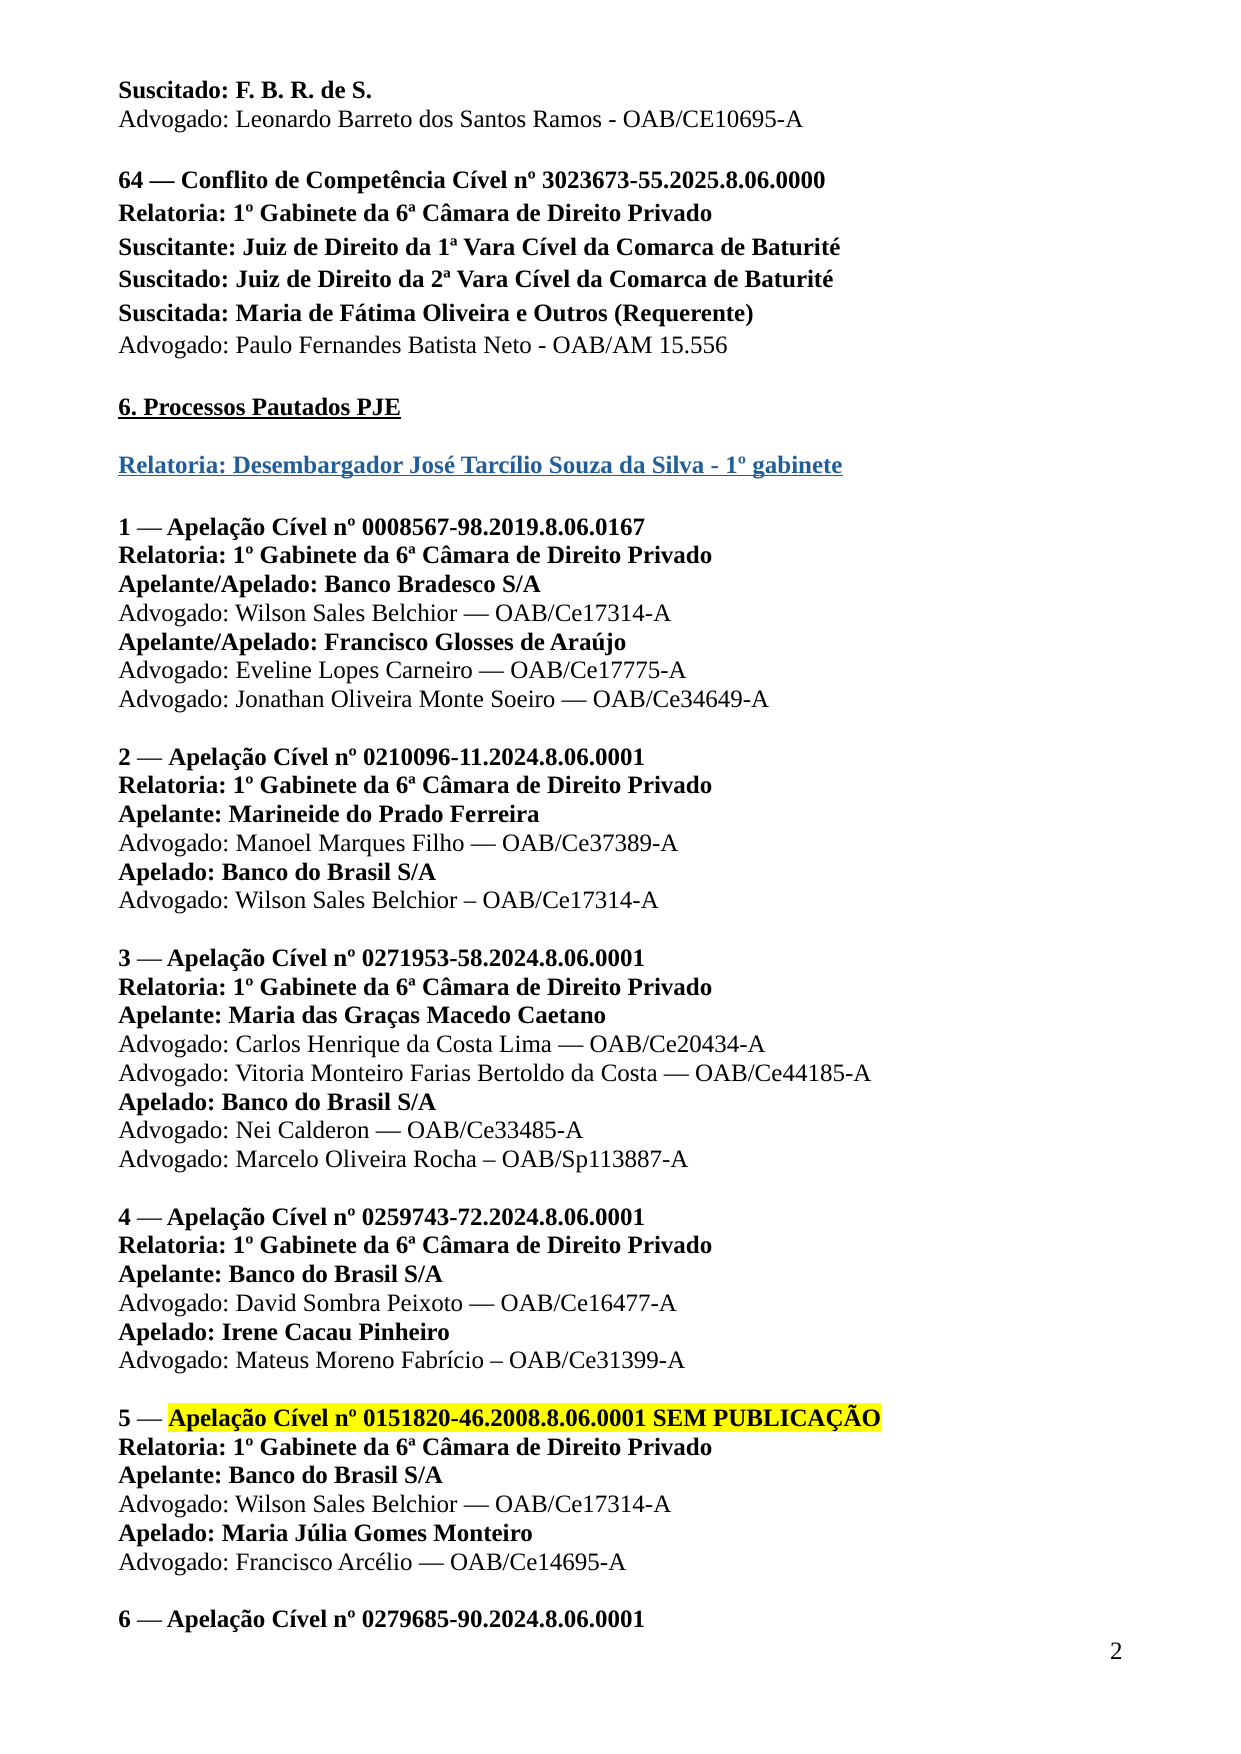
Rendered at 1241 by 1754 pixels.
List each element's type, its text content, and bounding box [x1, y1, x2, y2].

text 6 — Apelação Cível nº 0279685-90.2024.8.06.0001 [118, 1575, 1122, 1633]
text Suscitada: Maria de Fátima Oliveira e Outros (Requerente) [118, 298, 1122, 326]
text 64 — Conflito de Competência Cível nº 3023673-55.2025.8.06.0000 [118, 166, 1122, 194]
text Suscitante: Juiz de Direito da 1ª Vara Cível da Comarca de Baturité [118, 232, 1122, 260]
text 3 — Apelação Cível nº 0271953-58.2024.8.06.0001 Relatoria: 1º Gabinete da 6ª Câmara de Direito Privado Apelante: Maria das Graças Macedo Caetano Advogado: Carlos Henrique da Costa Lima — OAB/Ce20434-A Advogado: Vitoria Monteiro Farias Bertoldo da Costa — OAB/Ce44185-A Apelado: Banco do Brasil S/A Advogado: Nei Calderon — OAB/Ce33485-A Advogado: Marcelo Oliveira Rocha – OAB/Sp113887-A [118, 914, 1122, 1173]
text Advogado: Francisco Arcélio — OAB/Ce14695-A [118, 1547, 1122, 1575]
text Relatoria: 1º Gabinete da 6ª Câmara de Direito Privado [118, 198, 1122, 227]
text Suscitado: Juiz de Direito da 2ª Vara Cível da Comarca de Baturité [118, 264, 1122, 293]
text 6. Processos Pautados PJE [118, 392, 1122, 421]
text 2 — Apelação Cível nº 0210096-11.2024.8.06.0001 Relatoria: 1º Gabinete da 6ª Câmara de Direito Privado Apelante: Marineide do Prado Ferreira Advogado: Manoel Marques Filho — OAB/Ce37389-A Apelado: Banco do Brasil S/A Advogado: Wilson Sales Belchior – OAB/Ce17314-A [118, 713, 1122, 914]
text 5 — Apelação Cível nº 0151820-46.2008.8.06.0001 SEM PUBLICAÇÃO Relatoria: 1º Gabinete da 6ª Câmara de Direito Privado Apelante: Banco do Brasil S/A [118, 1374, 1122, 1489]
text 1 — Apelação Cível nº 0008567-98.2019.8.06.0167 Relatoria: 1º Gabinete da 6ª Câmara de Direito Privado Apelante/Apelado: Banco Bradesco S/A Advogado: Wilson Sales Belchior — OAB/Ce17314-A Apelante/Apelado: Francisco Glosses de Araújo Advogado: Eveline Lopes Carneiro — OAB/Ce17775-A Advogado: Jonathan Oliveira Monte Soeiro — OAB/Ce34649-A [118, 512, 1122, 713]
text Suscitado: F. B. R. de S. [118, 75, 1122, 104]
text Advogado: Paulo Fernandes Batista Neto - OAB/AM 15.556 [118, 331, 1122, 359]
text Advogado: Wilson Sales Belchior — OAB/Ce17314-A Apelado: Maria Júlia Gomes Monteiro [118, 1489, 1122, 1547]
text Relatoria: Desembargador José Tarcílio Souza da Silva - 1º gabinete [118, 450, 1122, 479]
text 4 — Apelação Cível nº 0259743-72.2024.8.06.0001 Relatoria: 1º Gabinete da 6ª Câmara de Direito Privado Apelante: Banco do Brasil S/A Advogado: David Sombra Peixoto — OAB/Ce16477-A Apelado: Irene Cacau Pinheiro Advogado: Mateus Moreno Fabrício – OAB/Ce31399-A [118, 1173, 1122, 1374]
text Advogado: Leonardo Barreto dos Santos Ramos - OAB/CE10695-A [118, 104, 1122, 132]
